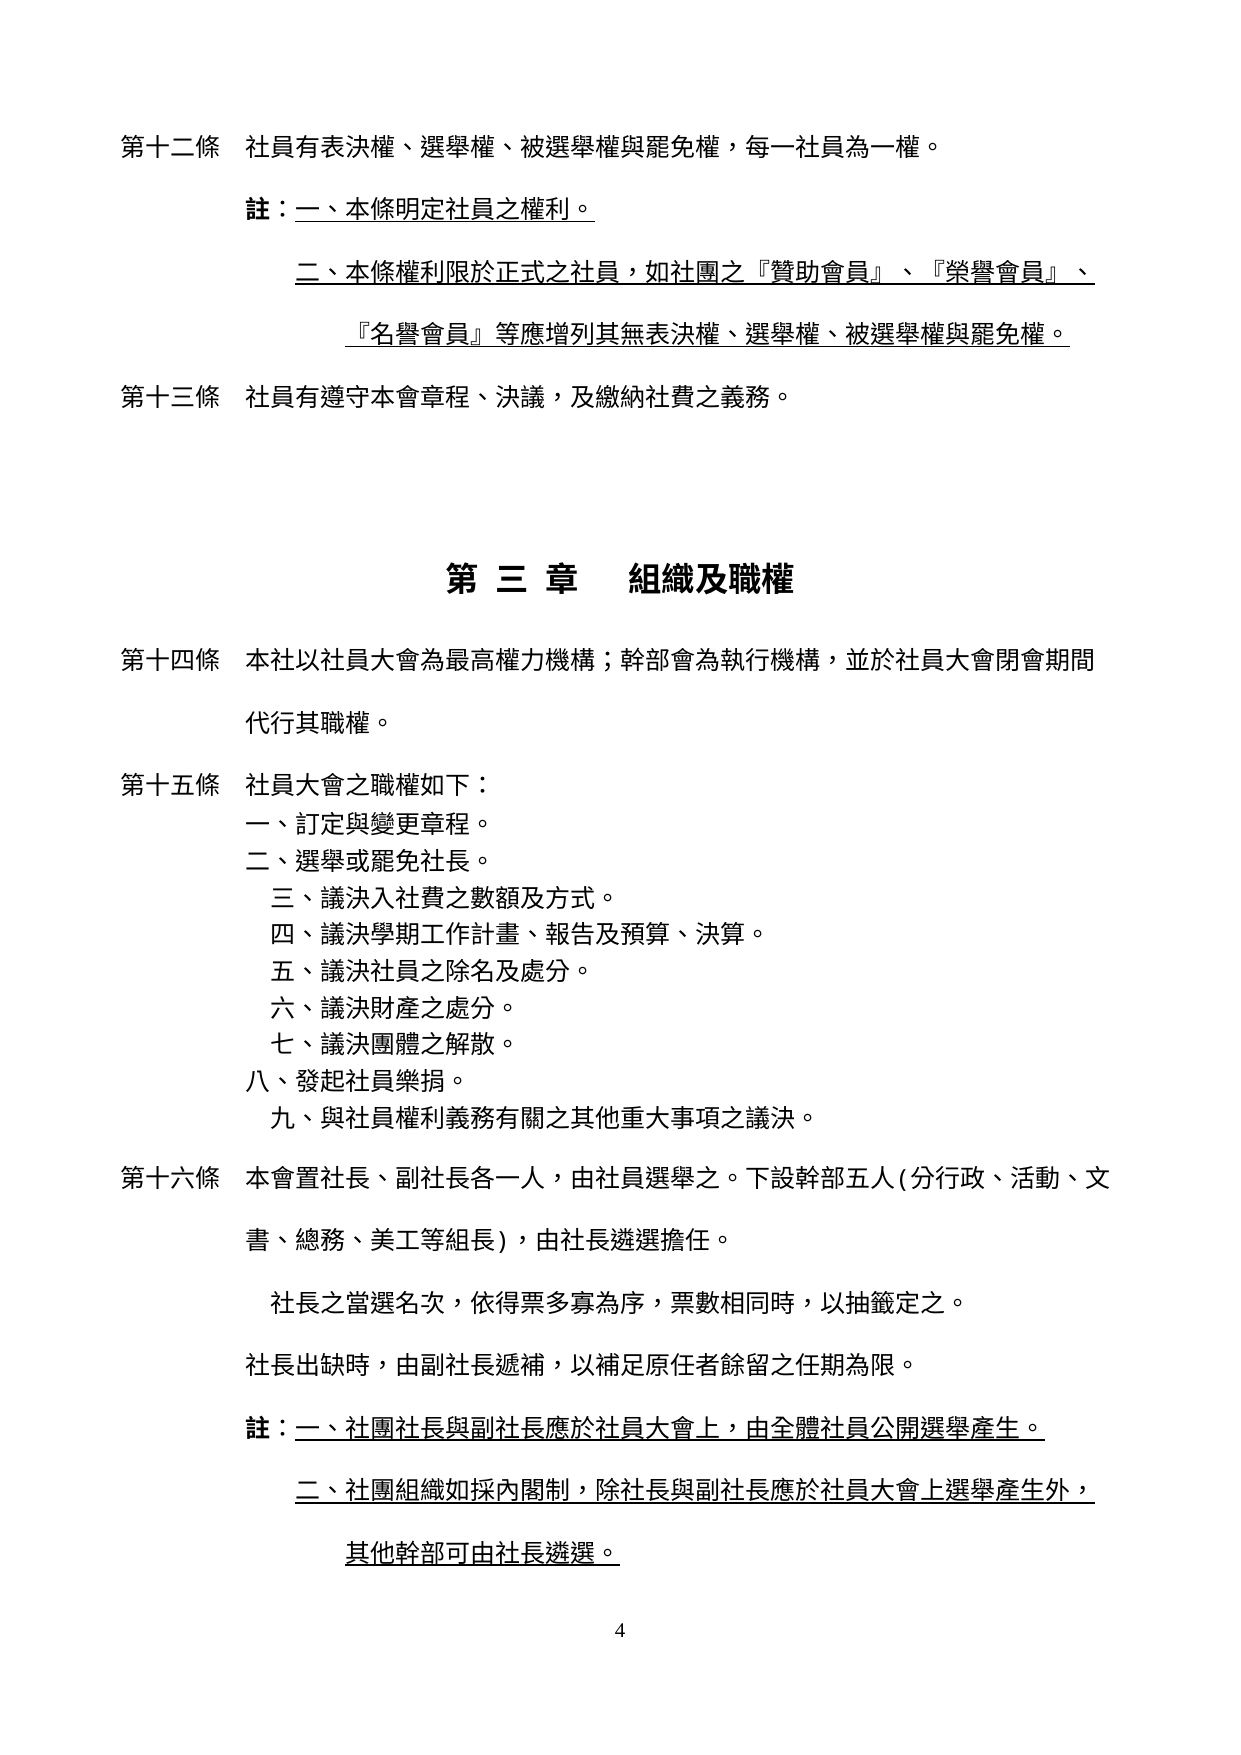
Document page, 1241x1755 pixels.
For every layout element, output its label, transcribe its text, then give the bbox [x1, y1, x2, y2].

text 第十五條 社員大會之職權如下： [120, 742, 1120, 805]
text 第十三條 社員有遵守本會章程、決議，及繳納社費之義務。 [120, 353, 1120, 416]
text 第十六條 本會置社長、副社長各一人，由社員選舉之。下設幹部五人(分行政、活動、文書、總務、美工等組長)，由社長遴選擔任。 [120, 1135, 1120, 1260]
text 第十二條 社員有表決權、選舉權、被選舉權與罷免權，每一社員為一權。 [120, 103, 1120, 166]
text 二、選舉或罷免社長。 [120, 841, 1120, 878]
text 三、議決入社費之數額及方式。 四、議決學期工作計畫、報告及預算、決算。 五、議決社員之除名及處分。 六、議決財產之處分。 七、議決團體之解散。 [120, 878, 1120, 1061]
text 註：一、本條明定社員之權利。 [120, 166, 1120, 228]
text 八、發起社員樂捐。 九、與社員權利義務有關之其他重大事項之議決。 [120, 1061, 1120, 1135]
text 社長出缺時，由副社長遞補，以補足原任者餘留之任期為限。 [245, 1322, 1120, 1385]
text 社長之當選名次，依得票多寡為序，票數相同時，以抽籤定之。 [120, 1260, 1120, 1322]
text 第十四條 本社以社員大會為最高權力機構；幹部會為執行機構，並於社員大會閉會期間代行其職權。 [120, 617, 1120, 742]
text 第 三 章 組織及職權 [120, 536, 1120, 598]
text 註：一、社團社長與副社長應於社員大會上，由全體社員公開選舉產生。 [245, 1385, 1120, 1447]
text 一、訂定與變更章程。 [120, 805, 1120, 841]
text 二、本條權利限於正式之社員，如社團之『贊助會員』、『榮譽會員』、『名譽會員』等應增列其無表決權、選舉權、被選舉權與罷免權。 [295, 228, 1120, 353]
text 二、社團組織如採內閣制，除社長與副社長應於社員大會上選舉產生外，其他幹部可由社長遴選。 [295, 1447, 1120, 1572]
